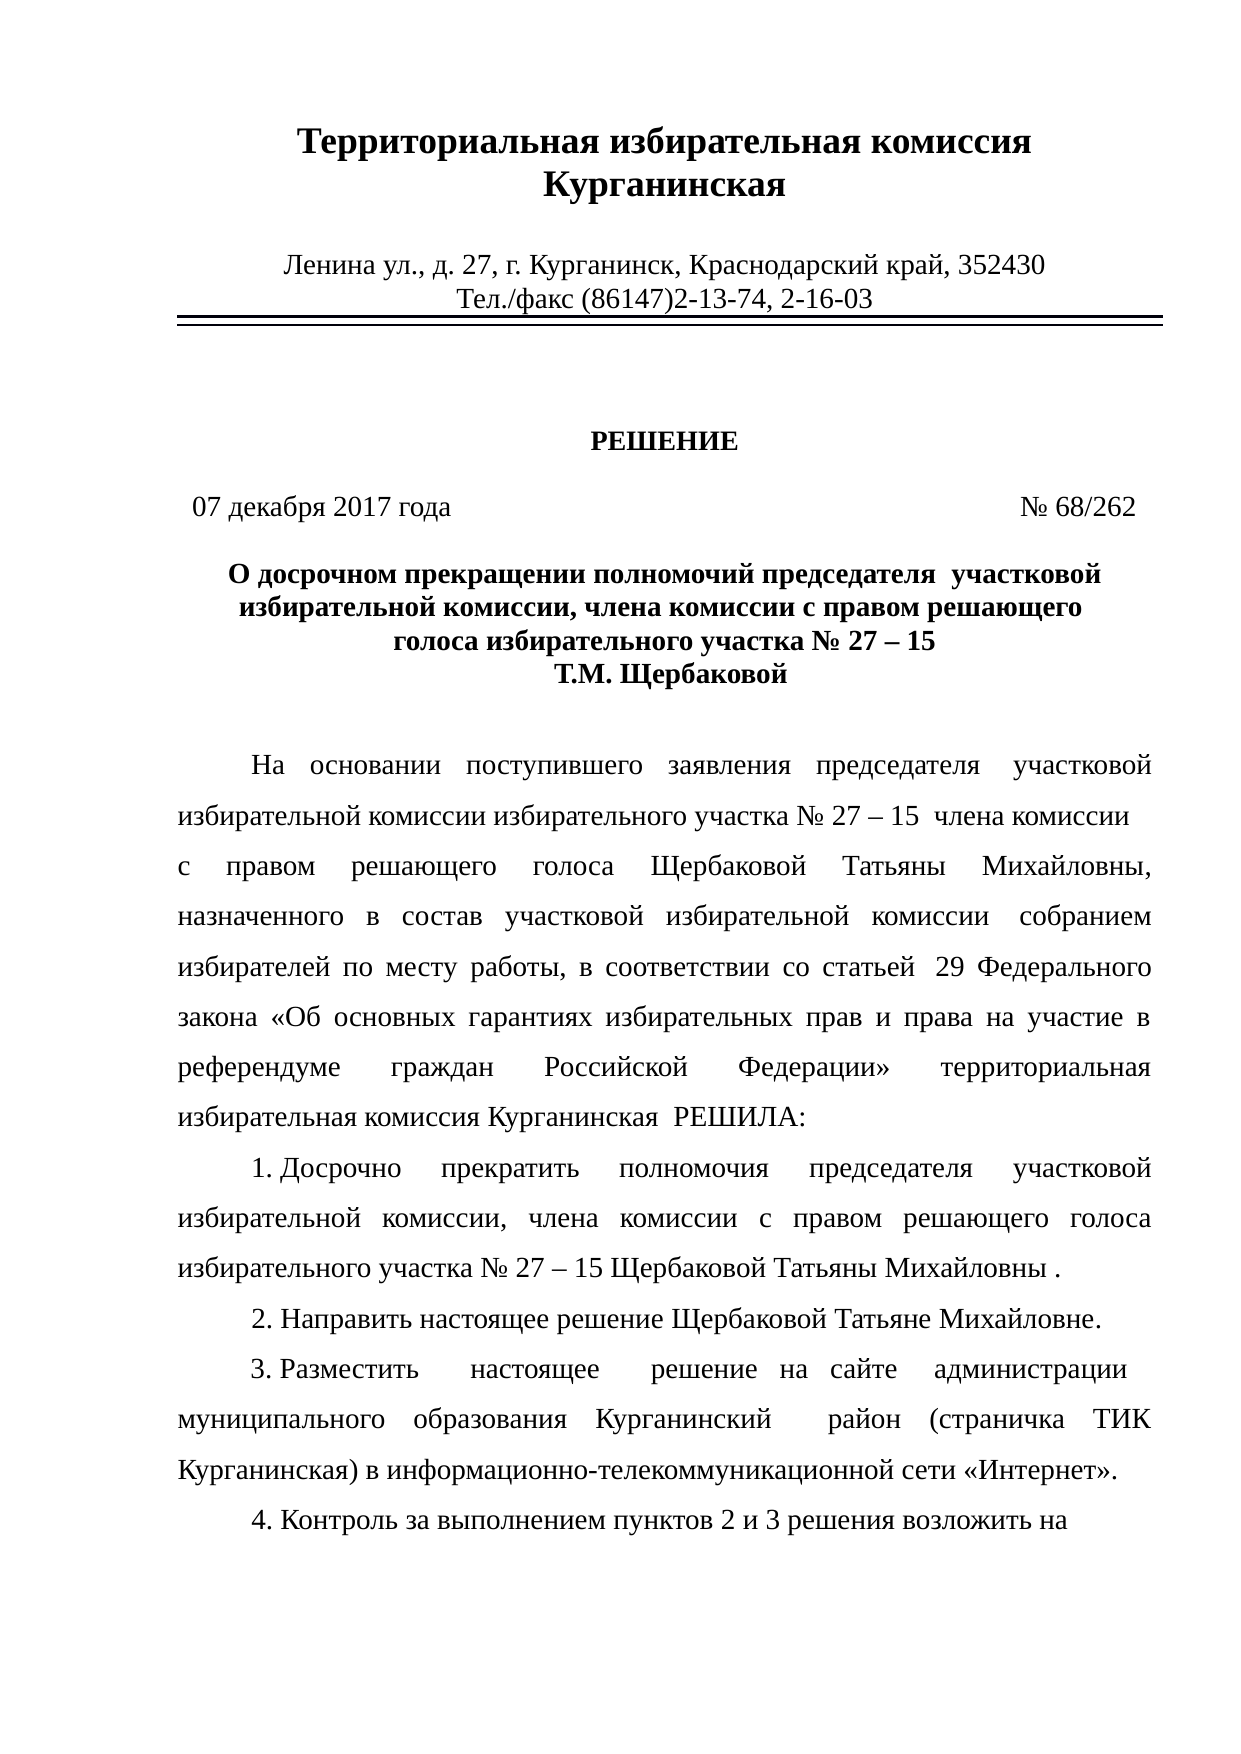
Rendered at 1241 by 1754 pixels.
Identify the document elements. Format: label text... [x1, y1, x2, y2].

text 07 декабря 2017 года № 68/262 [177, 489, 1152, 522]
text муниципального образования Курганинский район (страничка ТИК Курганинская) в информационно-телекоммуникационной сети «Интернет». [177, 1401, 1152, 1485]
subtitle Курганинская [177, 161, 1152, 204]
text голоса избирательного участка № 27 – 15 [177, 623, 1152, 656]
text 3. Разместить настоящее решение на сайте администрации [177, 1351, 1152, 1385]
subtitle Тел./факс (86147)2-13-74, 2-16-03 [177, 281, 1152, 314]
text О досрочном прекращении полномочий председателя участковой избирательной комиссии, члена комиссии с правом решающего [177, 556, 1152, 623]
text 2. Направить настоящее решение Щербаковой Татьяне Михайловне. [177, 1301, 1152, 1334]
table_header [177, 318, 1163, 324]
text На основании поступившего заявления председателя участковой избирательной комиссии избирательного участка № 27 – 15 члена комиссии с правом решающего голоса Щербаковой Татьяны Михайловны, назначенного в состав участковой избирательной комиссии собранием избирателей по месту работы, в соответствии со статьей 29 Федерального закона «Об основных гарантиях избирательных прав и права на участие в референдуме граждан Российской Федерации» территориальная избирательная комиссия Курганинская РЕШИЛА: [177, 747, 1152, 1133]
subtitle Территориальная избирательная комиссия [177, 118, 1152, 161]
text РЕШЕНИЕ [177, 424, 1152, 456]
text 4. Контроль за выполнением пунктов 2 и 3 решения возложить на [177, 1502, 1152, 1536]
text 1. Досрочно прекратить полномочия председателя участковой избирательной комиссии, члена комиссии с правом решающего голоса избирательного участка № 27 – 15 Щербаковой Татьяны Михайловны . [177, 1150, 1152, 1284]
subtitle Ленина ул., д. 27, г. Курганинск, Краснодарский край, 352430 [177, 247, 1152, 281]
table_header [177, 326, 1163, 359]
text Т.М. Щербаковой [177, 656, 1152, 690]
